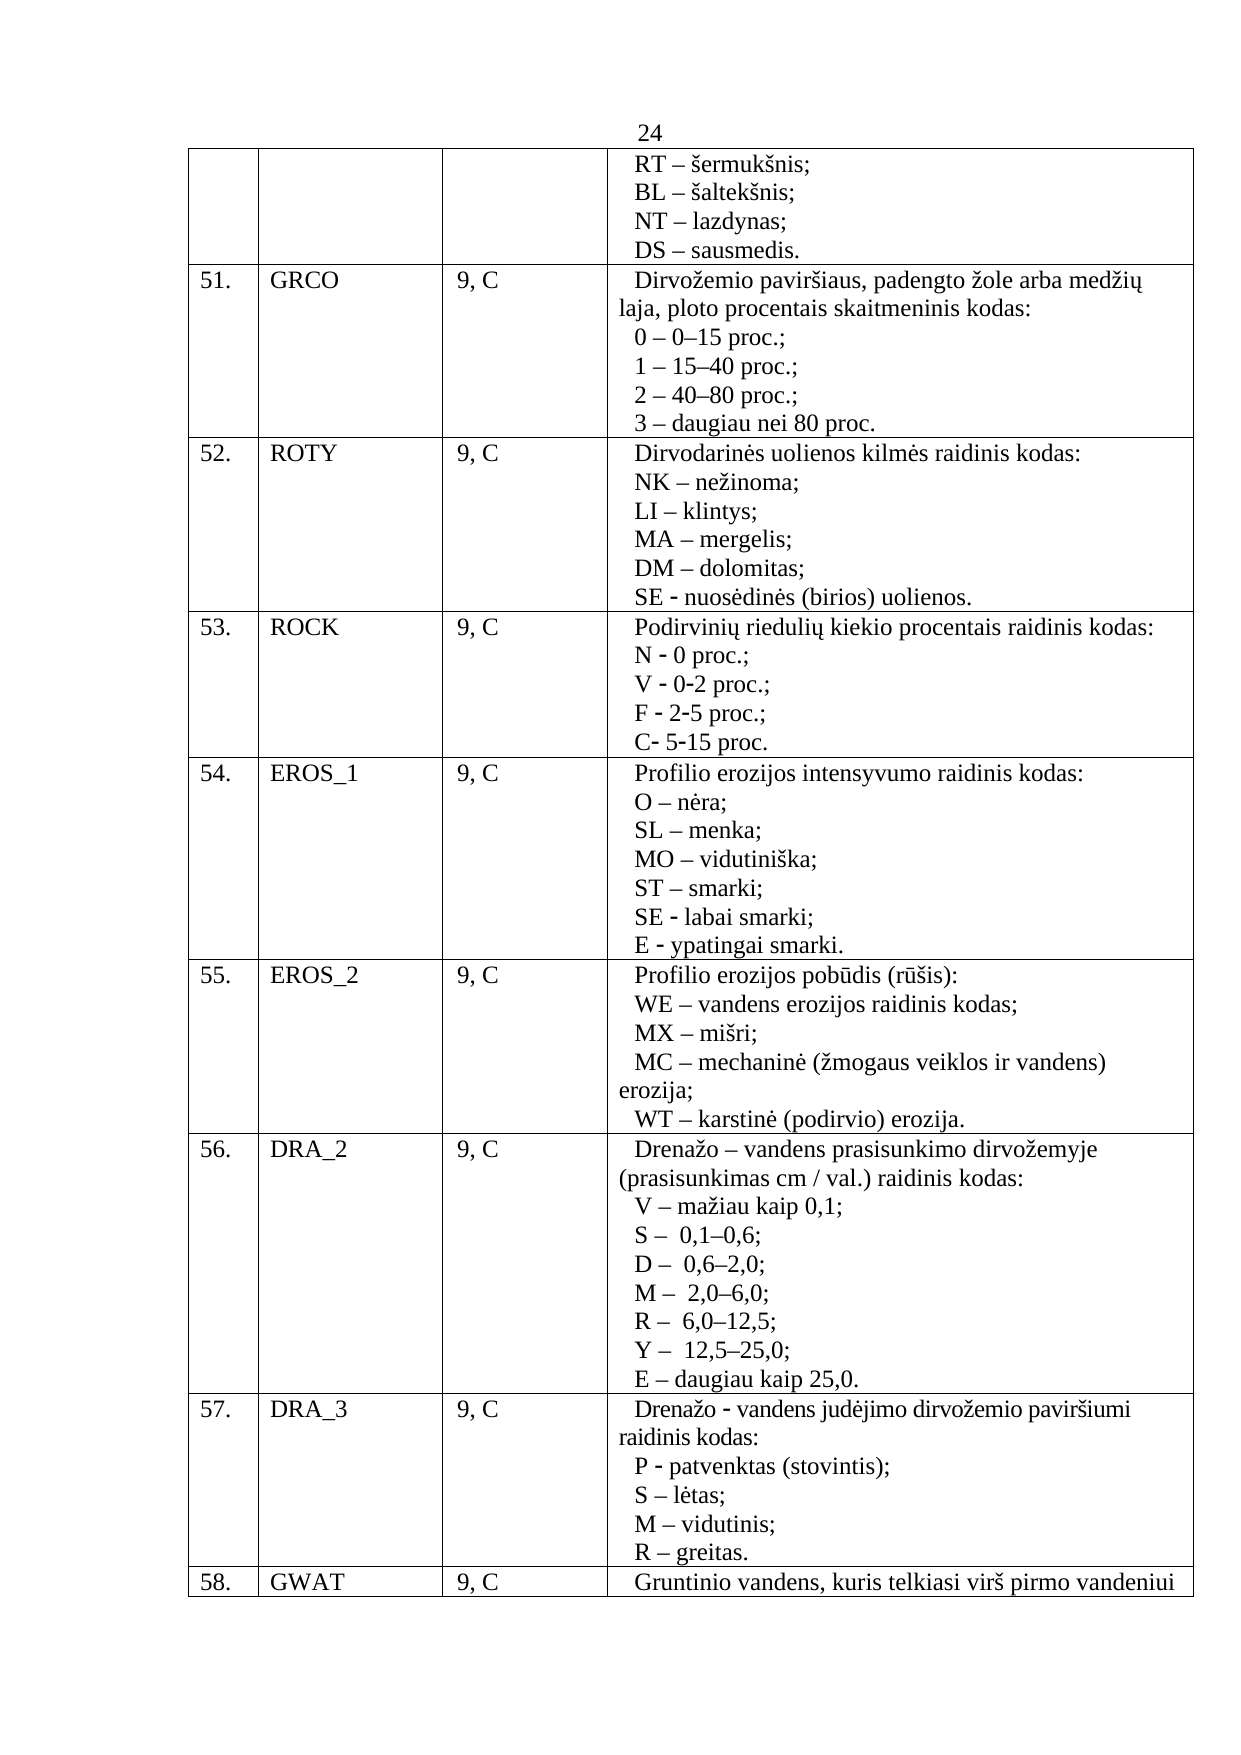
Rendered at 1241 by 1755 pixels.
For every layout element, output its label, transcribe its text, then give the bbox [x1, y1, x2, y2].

table_cell Profilio erozijos pobūdis (rūšis): WE – vandens erozijos raidinis kodas; MX – mišri; MC – mechaninė (žmogaus veiklos ir vandens) erozija; WT – karstinė (podirvio) erozija. [608, 960, 1193, 1133]
table_cell Dirvodarinės uolienos kilmės raidinis kodas: NK – nežinoma; LI – klintys; MA – mergelis; DM – dolomitas; SE  nuosėdinės (birios) uolienos. [608, 438, 1193, 611]
table_cell 9, C [443, 1394, 607, 1566]
table_cell 54. [189, 758, 258, 959]
table_cell 52. [189, 438, 258, 611]
table_cell ROCK [259, 612, 442, 757]
table_cell Gruntinio vandens, kuris telkiasi virš pirmo vandeniui [608, 1567, 1193, 1596]
table_cell [443, 149, 607, 264]
table_cell 53. [189, 612, 258, 757]
table_cell DRA_2 [259, 1134, 442, 1393]
table_cell 9, C [443, 265, 607, 437]
table_cell RT – šermukšnis; BL – šaltekšnis; NT – lazdynas; DS – sausmedis. [608, 149, 1193, 264]
table_cell [189, 149, 258, 264]
table_cell EROS_2 [259, 960, 442, 1133]
table_cell 9, C [443, 960, 607, 1133]
table_cell Podirvinių riedulių kiekio procentais raidinis kodas: N  0 proc.; V  02 proc.; F  25 proc.; C 515 proc. [608, 612, 1193, 757]
table_cell 58. [189, 1567, 258, 1596]
table_cell 55. [189, 960, 258, 1133]
table_cell Drenažo – vandens prasisunkimo dirvožemyje (prasisunkimas cm / val.) raidinis kodas: V – mažiau kaip 0,1; S – 0,1–0,6; D – 0,6–2,0; M – 2,0–6,0; R – 6,0–12,5; Y – 12,5–25,0; E – daugiau kaip 25,0. [608, 1134, 1193, 1393]
table_cell 9, C [443, 612, 607, 757]
table_cell Drenažo  vandens judėjimo dirvožemio paviršiumi raidinis kodas: P  patvenktas (stovintis); S – lėtas; M – vidutinis; R – greitas. [608, 1394, 1193, 1566]
table_cell Dirvožemio paviršiaus, padengto žole arba medžių laja, ploto procentais skaitmeninis kodas: 0 – 0–15 proc.; 1 – 15–40 proc.; 2 – 40–80 proc.; 3 – daugiau nei 80 proc. [608, 265, 1193, 437]
table_cell 9, C [443, 1134, 607, 1393]
table_cell GRCO [259, 265, 442, 437]
table_cell 56. [189, 1134, 258, 1393]
table_cell 9, C [443, 1567, 607, 1596]
table_cell 9, C [443, 438, 607, 611]
table_cell EROS_1 [259, 758, 442, 959]
table_cell ROTY [259, 438, 442, 611]
table_cell DRA_3 [259, 1394, 442, 1566]
table_cell [259, 149, 442, 264]
table_cell 51. [189, 265, 258, 437]
table_cell 57. [189, 1394, 258, 1566]
table_cell GWAT [259, 1567, 442, 1596]
table_cell 9, C [443, 758, 607, 959]
table_cell Profilio erozijos intensyvumo raidinis kodas: O – nėra; SL – menka; MO – vidutiniška; ST – smarki; SE  labai smarki; E  ypatingai smarki. [608, 758, 1193, 959]
